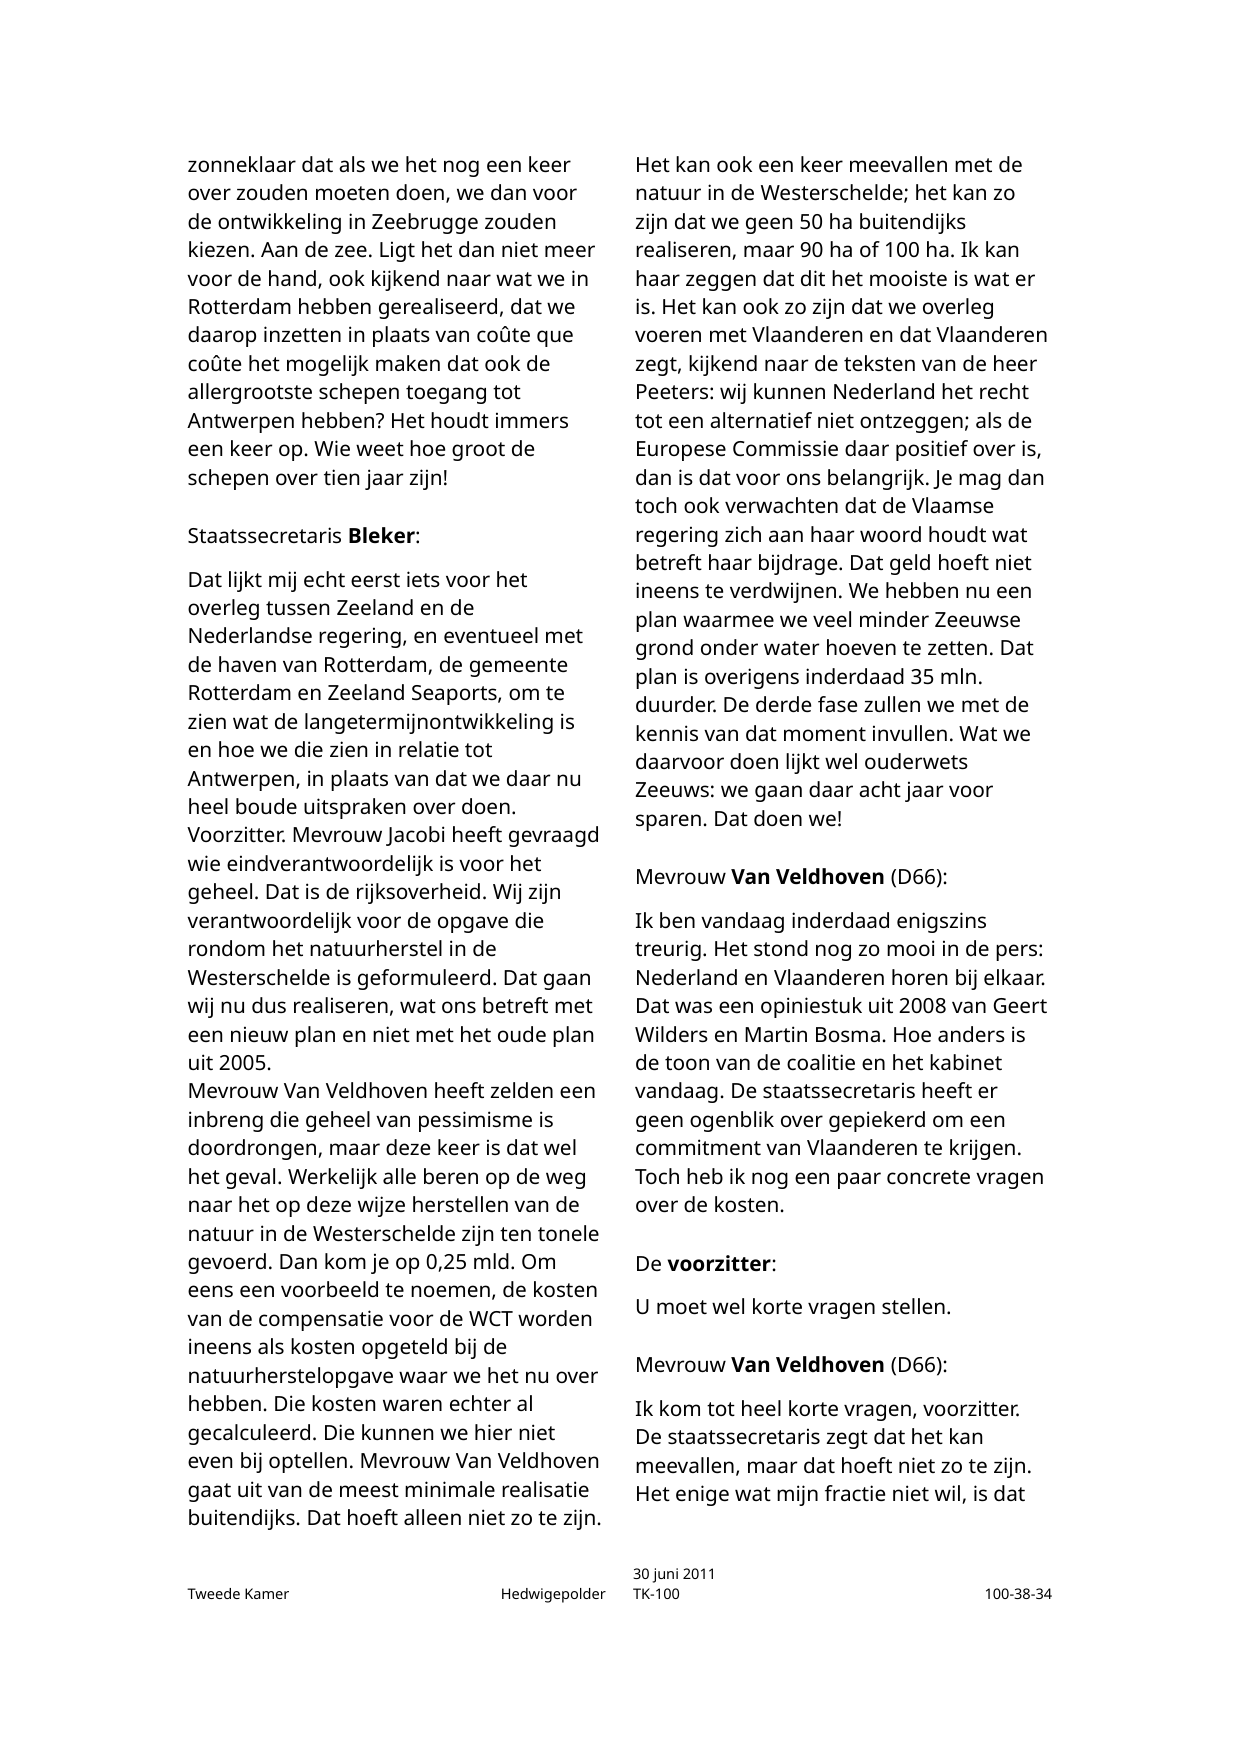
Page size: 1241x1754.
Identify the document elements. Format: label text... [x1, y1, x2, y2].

text De staatssecretaris zegt dat het kan meevallen, maar dat hoeft niet zo te zijn. Het enige wat mijn fractie niet wil, is dat [635, 1422, 1053, 1508]
text U moet wel korte vragen stellen. [635, 1292, 1053, 1321]
text Voorzitter. Mevrouw Jacobi heeft gevraagd wie eindverantwoordelijk is voor het geheel. Dat is de rijksoverheid. Wij zijn verantwoordelijk voor de opgave die rondom het natuurherstel in de Westerschelde is geformuleerd. Dat gaan wij nu dus realiseren, wat ons betreft met een nieuw plan en niet met het oude plan uit 2005. [187, 821, 605, 1077]
text De voorzitter: [635, 1249, 1053, 1277]
text Mevrouw Van Veldhoven (D66): [635, 1351, 1053, 1379]
text Ik kom tot heel korte vragen, voorzitter. [635, 1394, 1053, 1422]
text Dat lijkt mij echt eerst iets voor het overleg tussen Zeeland en de Nederlandse regering, en eventueel met de haven van Rotterdam, de gemeente Rotterdam en Zeeland Seaports, om te zien wat de langetermijnontwikkeling is en hoe we die zien in relatie tot Antwerpen, in plaats van dat we daar nu heel boude uitspraken over doen. [187, 565, 605, 821]
text Mevrouw Van Veldhoven (D66): [635, 862, 1053, 891]
text Ik ben vandaag inderdaad enigszins treurig. Het stond nog zo mooi in de pers: Nederland en Vlaanderen horen bij elkaar. Dat was een opiniestuk uit 2008 van Geert Wilders en Martin Bosma. Hoe anders is de toon van de coalitie en het kabinet vandaag. De staatssecretaris heeft er geen ogenblik over gepiekerd om een commitment van Vlaanderen te krijgen. Toch heb ik nog een paar concrete vragen over de kosten. [635, 906, 1053, 1219]
text Het kan ook een keer meevallen met de natuur in de Westerschelde; het kan zo zijn dat we geen 50 ha buitendijks realiseren, maar 90 ha of 100 ha. Ik kan haar zeggen dat dit het mooiste is wat er is. Het kan ook zo zijn dat we overleg voeren met Vlaanderen en dat Vlaanderen zegt, kijkend naar de teksten van de heer Peeters: wij kunnen Nederland het recht tot een alternatief niet ontzeggen; als de Europese Commissie daar positief over is, dan is dat voor ons belangrijk. Je mag dan toch ook verwachten dat de Vlaamse regering zich aan haar woord houdt wat betreft haar bijdrage. Dat geld hoeft niet ineens te verdwijnen. We hebben nu een plan waarmee we veel minder Zeeuwse grond onder water hoeven te zetten. Dat plan is overigens inderdaad 35 mln. duurder. De derde fase zullen we met de kennis van dat moment invullen. Wat we daarvoor doen lijkt wel ouderwets Zeeuws: we gaan daar acht jaar voor sparen. Dat doen we! [635, 150, 1053, 832]
text Mevrouw Van Veldhoven heeft zelden een inbreng die geheel van pessimisme is doordrongen, maar deze keer is dat wel het geval. Werkelijk alle beren op de weg naar het op deze wijze herstellen van de natuur in de Westerschelde zijn ten tonele gevoerd. Dan kom je op 0,25 mld. Om eens een voorbeeld te noemen, de kosten van de compensatie voor de WCT worden ineens als kosten opgeteld bij de natuurherstelopgave waar we het nu over hebben. Die kosten waren echter al gecalculeerd. Die kunnen we hier niet even bij optellen. Mevrouw Van Veldhoven gaat uit van de meest minimale realisatie buitendijks. Dat hoeft alleen niet zo te zijn. [187, 1077, 605, 1532]
text zonneklaar dat als we het nog een keer over zouden moeten doen, we dan voor de ontwikkeling in Zeebrugge zouden kiezen. Aan de zee. Ligt het dan niet meer voor de hand, ook kijkend naar wat we in Rotterdam hebben gerealiseerd, dat we daarop inzetten in plaats van coûte que coûte het mogelijk maken dat ook de allergrootste schepen toegang tot Antwerpen hebben? Het houdt immers een keer op. Wie weet hoe groot de schepen over tien jaar zijn! [187, 150, 605, 491]
text Staatssecretaris Bleker: [187, 521, 605, 550]
